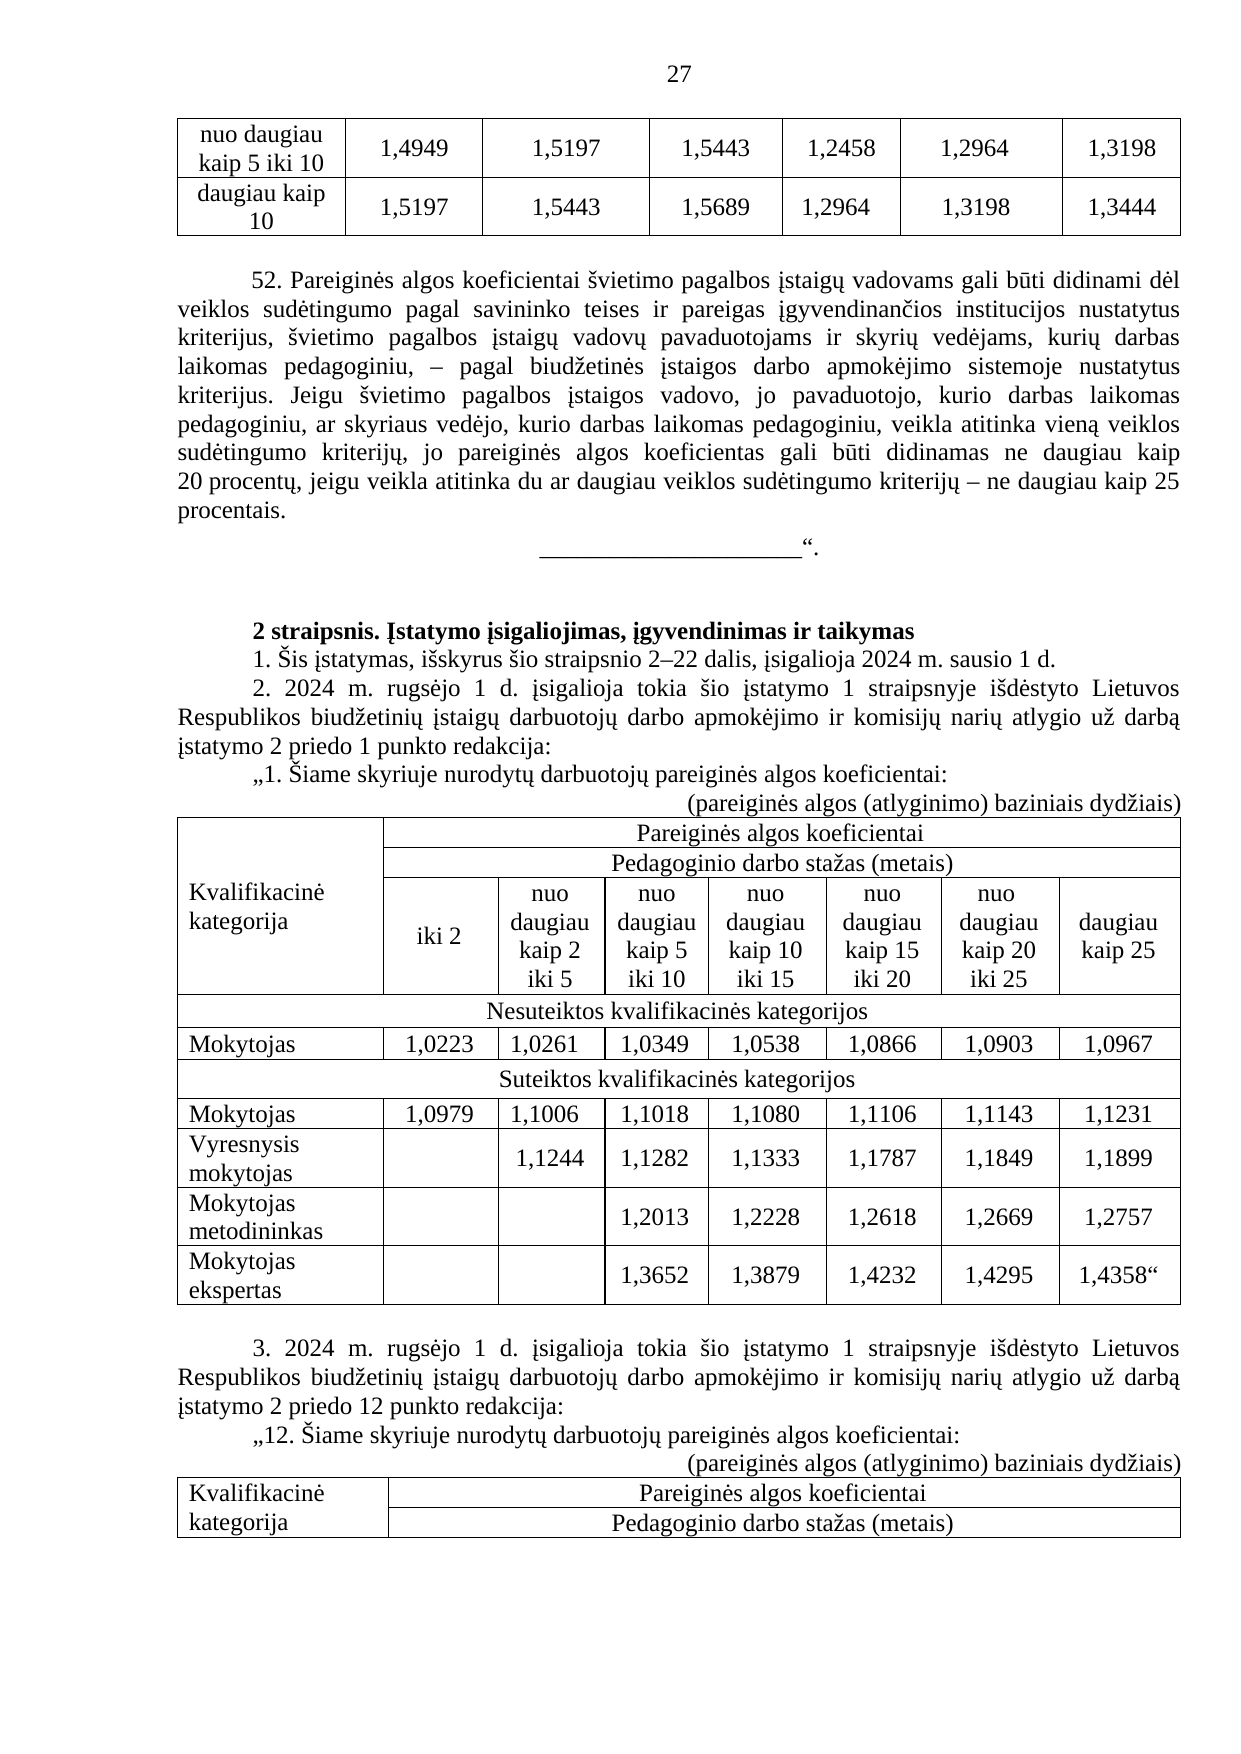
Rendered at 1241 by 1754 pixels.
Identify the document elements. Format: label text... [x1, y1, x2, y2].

table_cell 1,1333 [709, 1129, 826, 1187]
text 2. 2024 m. rugsėjo 1 d. įsigalioja tokia šio įstatymo 1 straipsnyje išdėstyto Lietuvos Respublikos biudžetinių įstaigų darbuotojų darbo apmokėjimo ir komisijų narių atlygio už darbą įstatymo 2 priedo 1 punkto redakcija: [177, 673, 1181, 759]
table_cell 1,1080 [709, 1099, 826, 1128]
text 52. Pareiginės algos koeficientai švietimo pagalbos įstaigų vadovams gali būti didinami dėl veiklos sudėtingumo pagal savininko teises ir pareigas įgyvendinančios institucijos nustatytus kriterijus, švietimo pagalbos įstaigų vadovų pavaduotojams ir skyrių vedėjams, kurių darbas laikomas pedagoginiu, – pagal biudžetinės įstaigos darbo apmokėjimo sistemoje nustatytus kriterijus. Jeigu švietimo pagalbos įstaigos vadovo, jo pavaduotojo, kurio darbas laikomas pedagoginiu, ar skyriaus vedėjo, kurio darbas laikomas pedagoginiu, veikla atitinka vieną veiklos sudėtingumo kriterijų, jo pareiginės algos koeficientas gali būti didinamas ne daugiau kaip 20 procentų, jeigu veikla atitinka du ar daugiau veiklos sudėtingumo kriterijų – ne daugiau kaip 25 procentais. [177, 265, 1181, 524]
table_cell 1,2458 [783, 119, 900, 177]
table_cell daugiau kaip 10 [178, 178, 345, 235]
table_cell 1,3444 [1063, 178, 1180, 235]
table_cell 1,2757 [1060, 1188, 1180, 1245]
table_cell nuo daugiau kaip 15 iki 20 [827, 878, 941, 993]
table_cell 1,1231 [1060, 1099, 1180, 1128]
table_cell 1,4232 [827, 1246, 941, 1304]
table_cell 1,0261 [499, 1028, 604, 1059]
table_cell 1,0967 [1060, 1028, 1180, 1059]
table_cell Mokytojas metodininkas [178, 1188, 383, 1245]
table_cell Vyresnysis mokytojas [178, 1129, 383, 1187]
table_cell 1,2013 [606, 1188, 708, 1245]
table_cell Nesuteiktos kvalifikacinės kategorijos [178, 995, 1180, 1027]
text (pareiginės algos (atlyginimo) baziniais dydžiais) [177, 1448, 1181, 1477]
table_cell 1,3652 [606, 1246, 708, 1304]
table_cell 1,4358“ [1060, 1246, 1180, 1304]
table_header Pareiginės algos koeficientai [384, 818, 1180, 847]
table_cell 1,1244 [499, 1129, 604, 1187]
table_cell 1,1899 [1060, 1129, 1180, 1187]
table_cell 1,4949 [346, 119, 482, 177]
table_cell 1,0349 [606, 1028, 708, 1059]
table_cell Pedagoginio darbo stažas (metais) [389, 1508, 1180, 1537]
text 3. 2024 m. rugsėjo 1 d. įsigalioja tokia šio įstatymo 1 straipsnyje išdėstyto Lietuvos Respublikos biudžetinių įstaigų darbuotojų darbo apmokėjimo ir komisijų narių atlygio už darbą įstatymo 2 priedo 12 punkto redakcija: [177, 1333, 1181, 1420]
table_cell nuo daugiau kaip 10 iki 15 [709, 878, 826, 993]
table_cell 1,0903 [942, 1028, 1059, 1059]
table_cell iki 2 [384, 878, 498, 993]
table_header Kvalifikacinė kategorija [178, 1478, 388, 1537]
table_cell 1,1018 [606, 1099, 708, 1128]
table_cell 1,2618 [827, 1188, 941, 1245]
table_cell [384, 1188, 498, 1245]
table_cell 1,5443 [483, 178, 649, 235]
table_header Pareiginės algos koeficientai [389, 1478, 1180, 1507]
table_cell 1,1143 [942, 1099, 1059, 1128]
text (pareiginės algos (atlyginimo) baziniais dydžiais) [177, 788, 1181, 817]
text 2 straipsnis. Įstatymo įsigaliojimas, įgyvendinimas ir taikymas [177, 603, 1181, 644]
table_cell 1,5197 [346, 178, 482, 235]
table_cell 1,1106 [827, 1099, 941, 1128]
table_cell [384, 1246, 498, 1304]
text _____________________“. [177, 524, 1181, 561]
table_cell 1,3879 [709, 1246, 826, 1304]
table_cell 1,1787 [827, 1129, 941, 1187]
table_cell nuo daugiau kaip 2 iki 5 [499, 878, 604, 993]
table_cell 1,5689 [650, 178, 782, 235]
table_cell 1,3198 [1063, 119, 1180, 177]
table_cell 1,3198 [901, 178, 1062, 235]
table_cell 1,2964 [783, 178, 900, 235]
table_cell [499, 1188, 604, 1245]
table_cell 1,2228 [709, 1188, 826, 1245]
table_cell 1,0979 [384, 1099, 498, 1128]
table_cell Mokytojas [178, 1028, 383, 1059]
table_cell 1,0223 [384, 1028, 498, 1059]
table_header Kvalifikacinė kategorija [178, 818, 383, 993]
table_cell 1,5197 [483, 119, 649, 177]
text „12. Šiame skyriuje nurodytų darbuotojų pareiginės algos koeficientai: [177, 1420, 1181, 1448]
table_cell [499, 1246, 604, 1304]
text 1. Šis įstatymas, išskyrus šio straipsnio 2–22 dalis, įsigalioja 2024 m. sausio 1 d. [177, 644, 1181, 673]
table_cell 1,2669 [942, 1188, 1059, 1245]
table_cell daugiau kaip 25 [1060, 878, 1180, 993]
table_cell 1,1849 [942, 1129, 1059, 1187]
table_cell 1,2964 [901, 119, 1062, 177]
table_cell nuo daugiau kaip 5 iki 10 [606, 878, 708, 993]
table_cell nuo daugiau kaip 5 iki 10 [178, 119, 345, 177]
table_cell nuo daugiau kaip 20 iki 25 [942, 878, 1059, 993]
table_cell Mokytojas ekspertas [178, 1246, 383, 1304]
table_cell 1,1006 [499, 1099, 604, 1128]
table_cell Pedagoginio darbo stažas (metais) [384, 848, 1180, 877]
table_cell 1,0866 [827, 1028, 941, 1059]
table_cell Suteiktos kvalifikacinės kategorijos [178, 1060, 1180, 1098]
table_cell 1,5443 [650, 119, 782, 177]
table_cell 1,0538 [709, 1028, 826, 1059]
table_cell Mokytojas [178, 1099, 383, 1128]
table_cell 1,4295 [942, 1246, 1059, 1304]
text „1. Šiame skyriuje nurodytų darbuotojų pareiginės algos koeficientai: [177, 759, 1181, 788]
table_cell 1,1282 [606, 1129, 708, 1187]
table_cell [384, 1129, 498, 1187]
